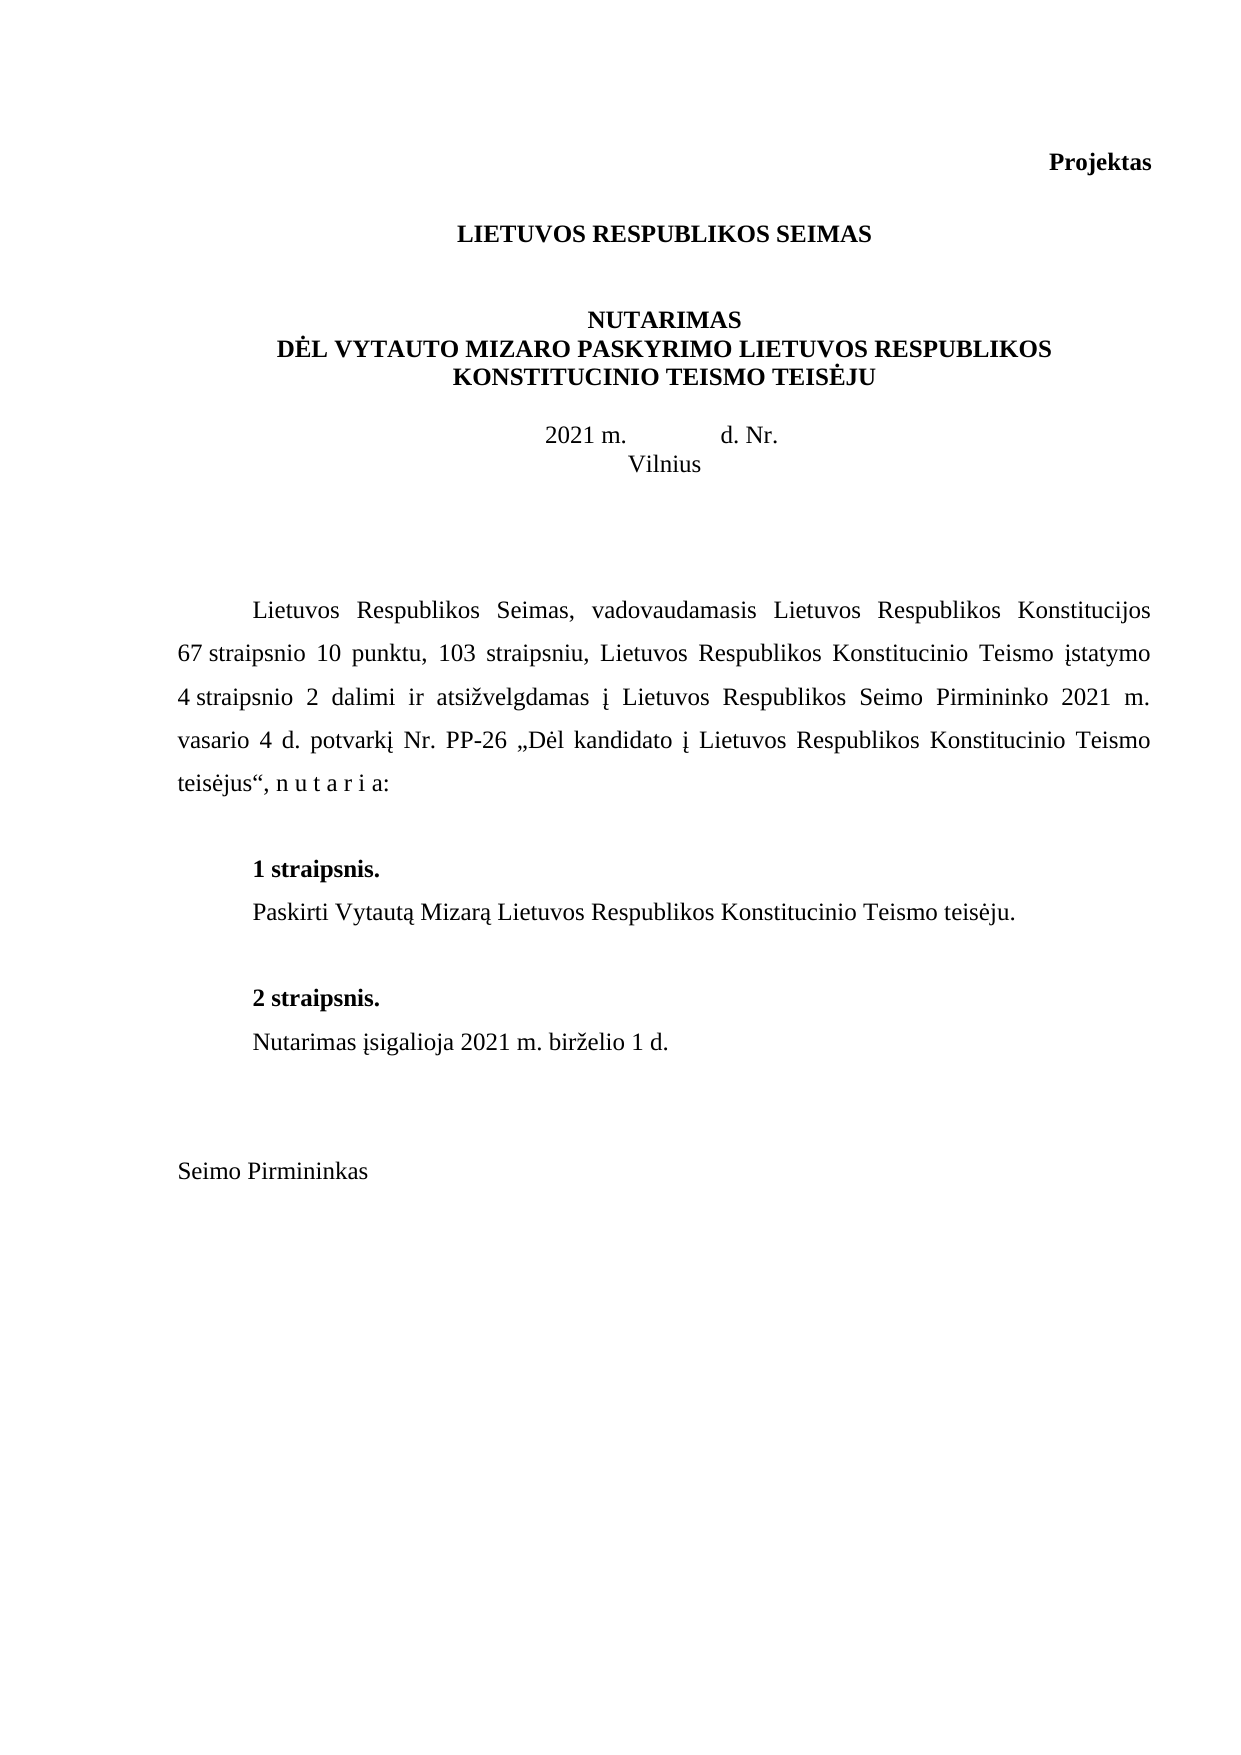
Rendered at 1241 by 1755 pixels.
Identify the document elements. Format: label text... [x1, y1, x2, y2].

text Vilnius [177, 449, 1152, 477]
text 2021 m. d. Nr. [177, 420, 1152, 449]
text DĖL VYTAUTO MIZARO PASKYRIMO LIETUVOS RESPUBLIKOS KONSTITUCINIO TEISMO TEISĖJU [177, 334, 1152, 391]
text 2 straipsnis. [177, 983, 1152, 1012]
text LIETUVOS RESPUBLIKOS SEIMAS [177, 219, 1152, 247]
text Paskirti Vytautą Mizarą Lietuvos Respublikos Konstitucinio Teismo teisėju. [177, 897, 1152, 926]
text NUTARIMAS [177, 305, 1152, 334]
text Nutarimas įsigalioja 2021 m. birželio 1 d. [177, 1027, 1152, 1055]
text Seimo Pirmininkas [177, 1156, 1152, 1185]
text 1 straipsnis. [177, 854, 1152, 883]
text Lietuvos Respublikos Seimas, vadovaudamasis Lietuvos Respublikos Konstitucijos 67 straipsnio 10 punktu, 103 straipsniu, Lietuvos Respublikos Konstitucinio Teismo įstatymo 4 straipsnio 2 dalimi ir atsižvelgdamas į Lietuvos Respublikos Seimo Pirmininko 2021 m. vasario 4 d. potvarkį Nr. PP-26 „Dėl kandidato į Lietuvos Respublikos Konstitucinio Teismo teisėjus“, nutaria: [177, 595, 1152, 797]
text Projektas [177, 147, 1152, 176]
